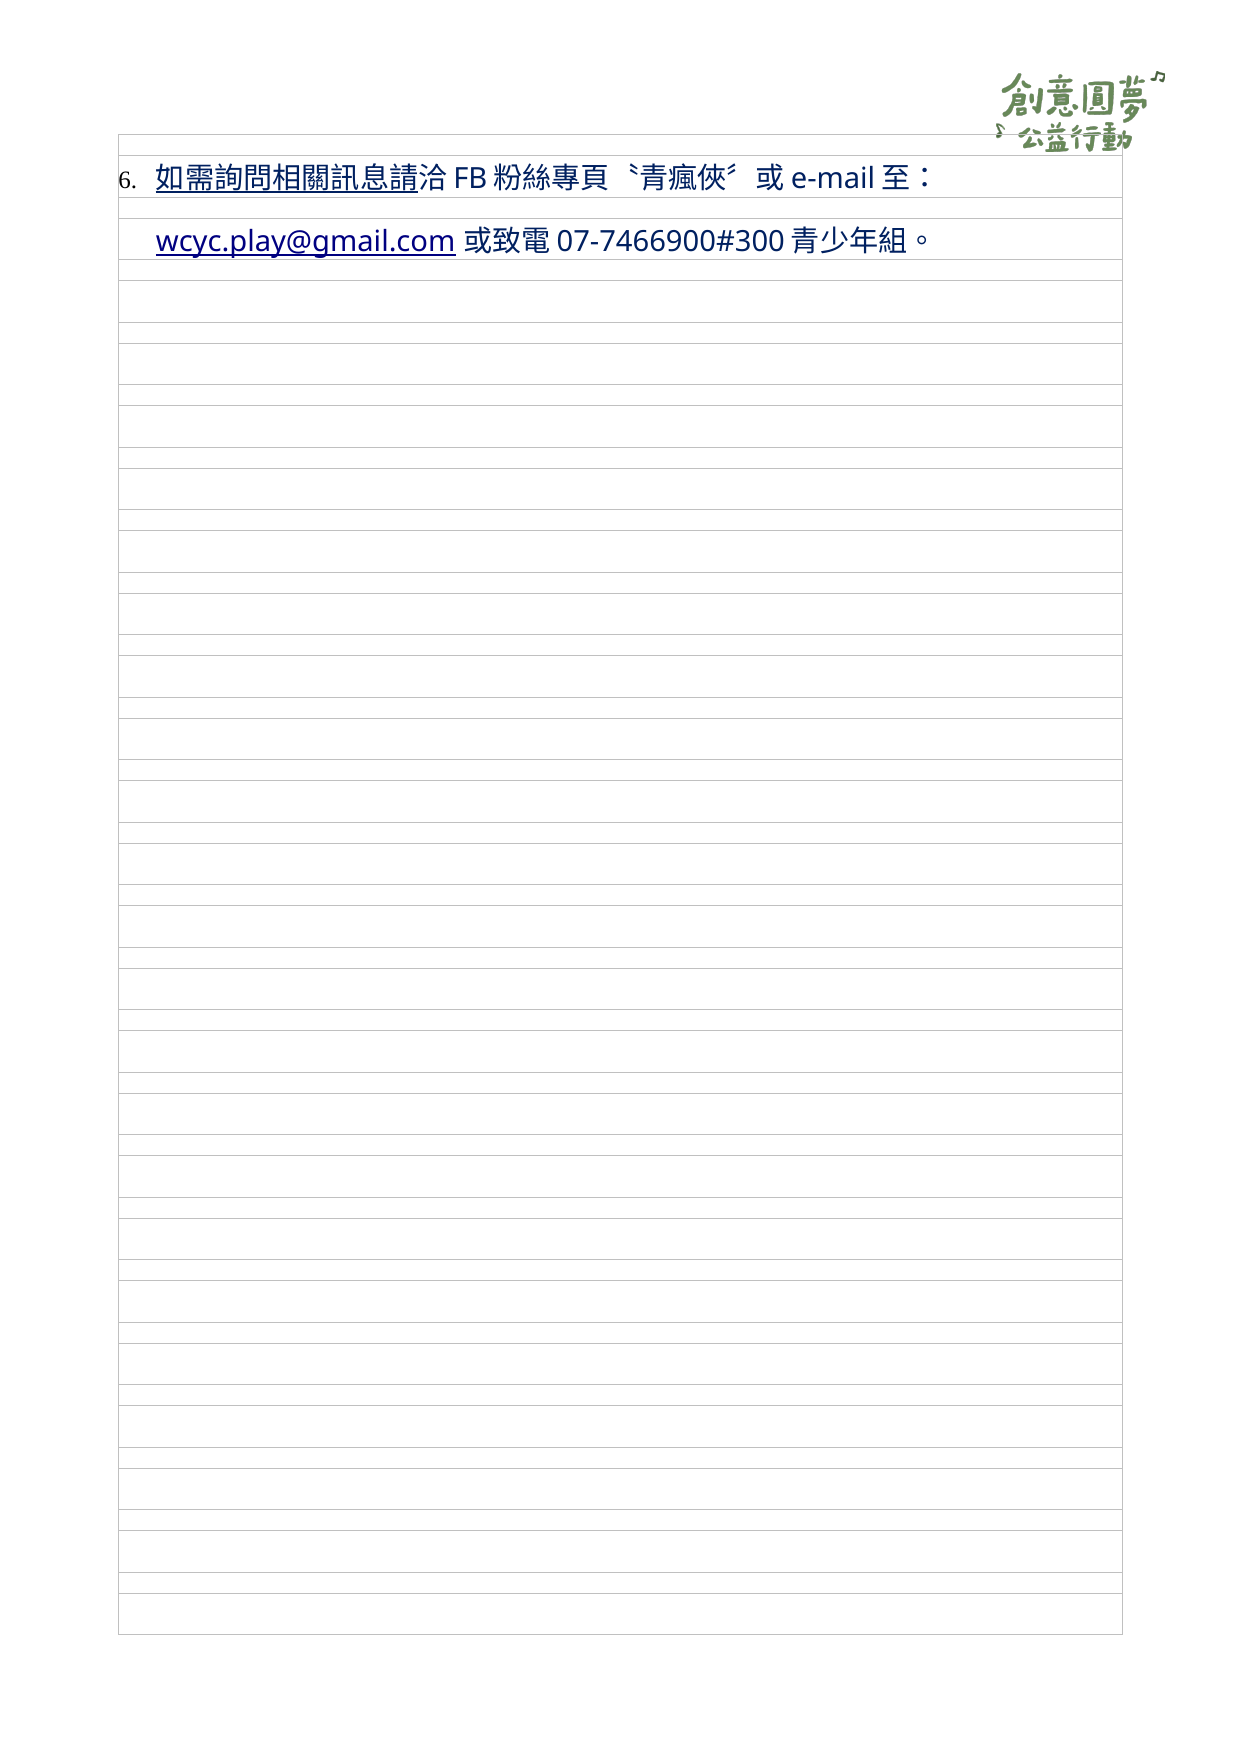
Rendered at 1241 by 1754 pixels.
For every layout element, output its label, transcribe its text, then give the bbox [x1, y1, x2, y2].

list wcyc.play@gmail.com 或致電07-7466900#300青少年組。 [119, 219, 1122, 259]
list [119, 198, 1122, 218]
list 如需詢問相關訊息請洽FB粉絲專頁〝青瘋俠〞或e-mail至： [119, 156, 1122, 197]
picture [996, 135, 1122, 152]
list [119, 135, 1122, 155]
picture [996, 71, 1165, 152]
